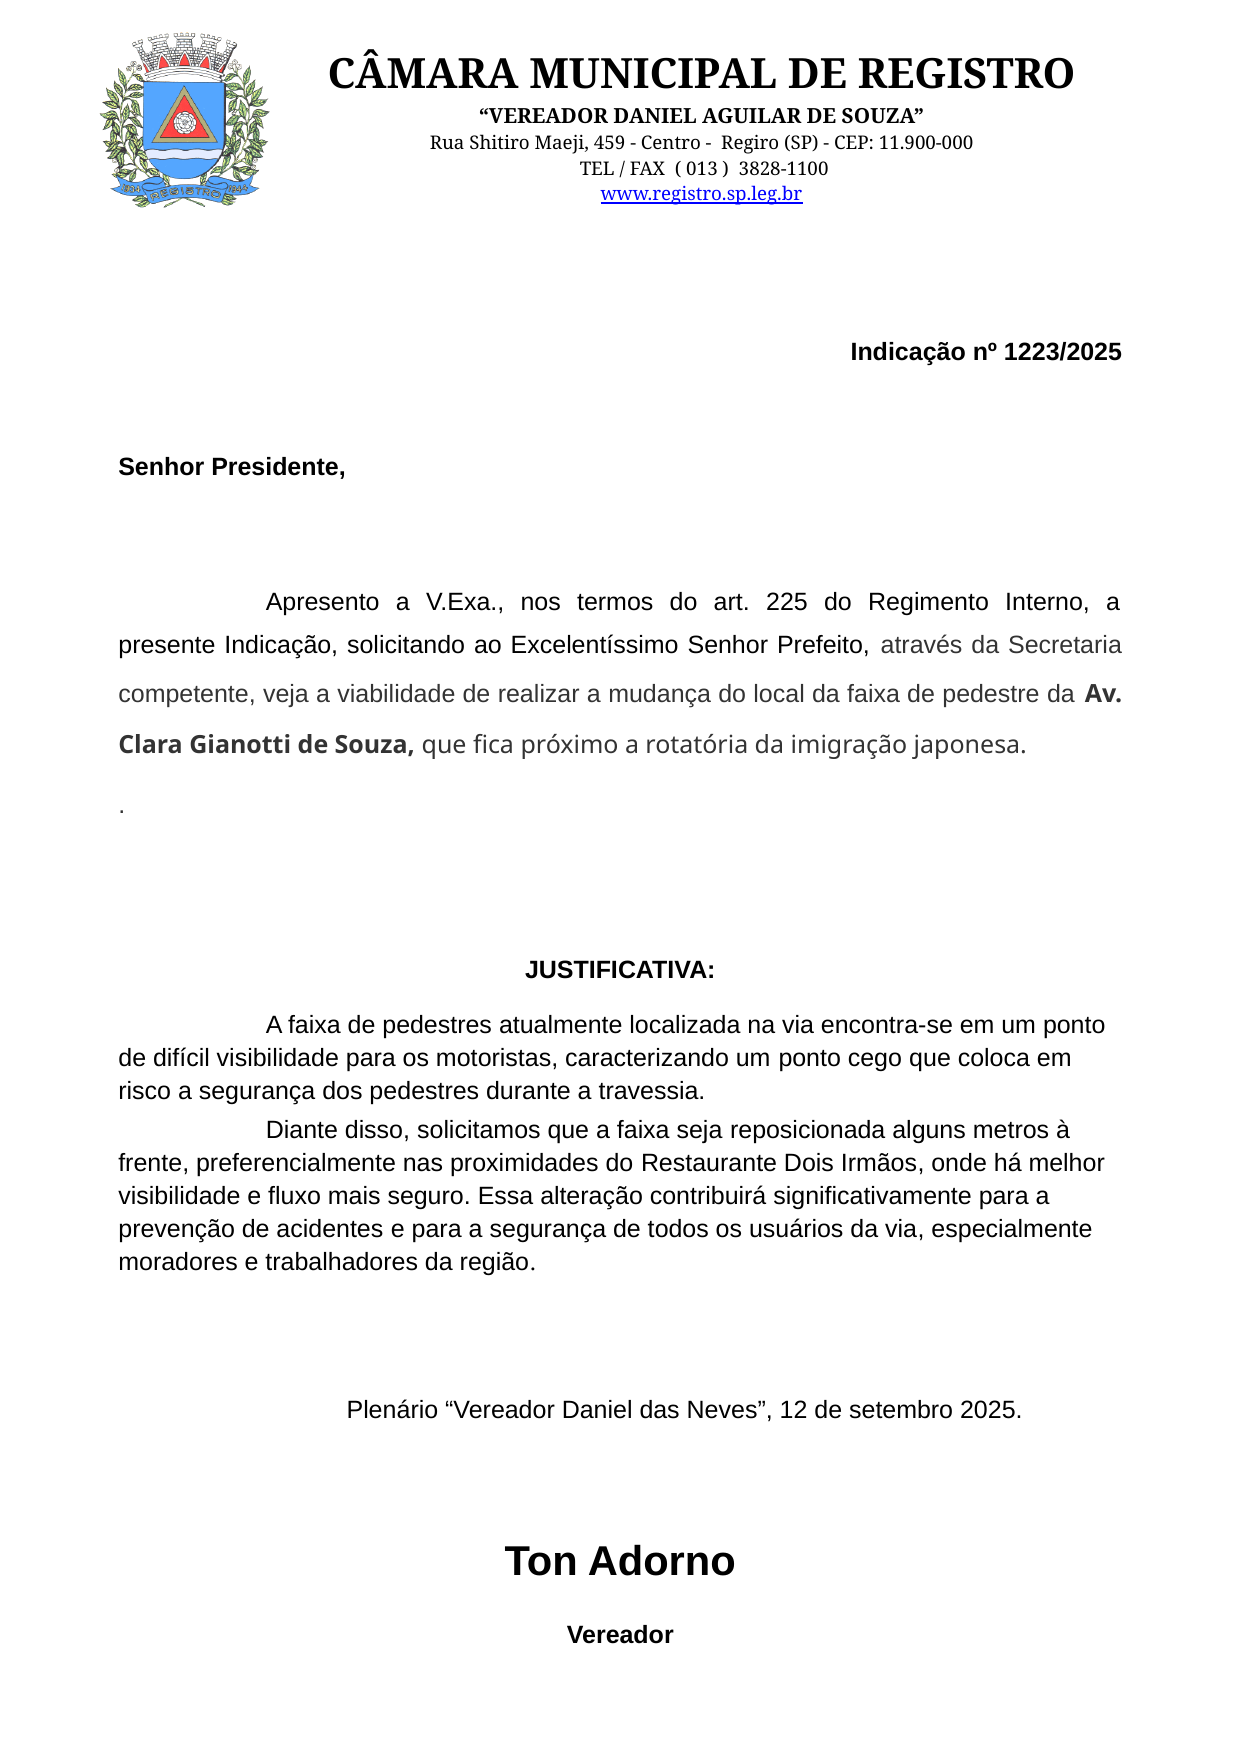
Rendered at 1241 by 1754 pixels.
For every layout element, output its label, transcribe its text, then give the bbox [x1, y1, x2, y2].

text Ton Adorno [118, 1537, 1122, 1584]
text Senhor Presidente, [118, 452, 1122, 481]
text Vereador [118, 1620, 1122, 1649]
text A faixa de pedestres atualmente localizada na via encontra-se em um ponto de difícil visibilidade para os motoristas, caracterizando um ponto cego que coloca em risco a segurança dos pedestres durante a travessia. [118, 1010, 1122, 1105]
text Diante disso, solicitamos que a faixa seja reposicionada alguns metros à frente, preferencialmente nas proximidades do Restaurante Dois Irmãos, onde há melhor visibilidade e fluxo mais seguro. Essa alteração contribuirá significativamente para a prevenção de acidentes e para a segurança de todos os usuários da via, especialmente moradores e trabalhadores da região. [118, 1115, 1122, 1276]
text JUSTIFICATIVA: [118, 955, 1122, 984]
text . [118, 790, 1122, 819]
text Plenário “Vereador Daniel das Neves”, 12 de setembro 2025. [118, 1395, 1122, 1424]
text Indicação nº 1223/2025 [118, 337, 1122, 366]
text Apresento a V.Exa., nos termos do art. 225 do Regimento Interno, a presente Indicação, solicitando ao Excelentíssimo Senhor Prefeito, através da Secretaria competente, veja a viabilidade de realizar a mudança do local da faixa de pedestre da Av. Clara Gianotti de Souza, que fica próximo a rotatória da imigração japonesa. [118, 587, 1122, 761]
